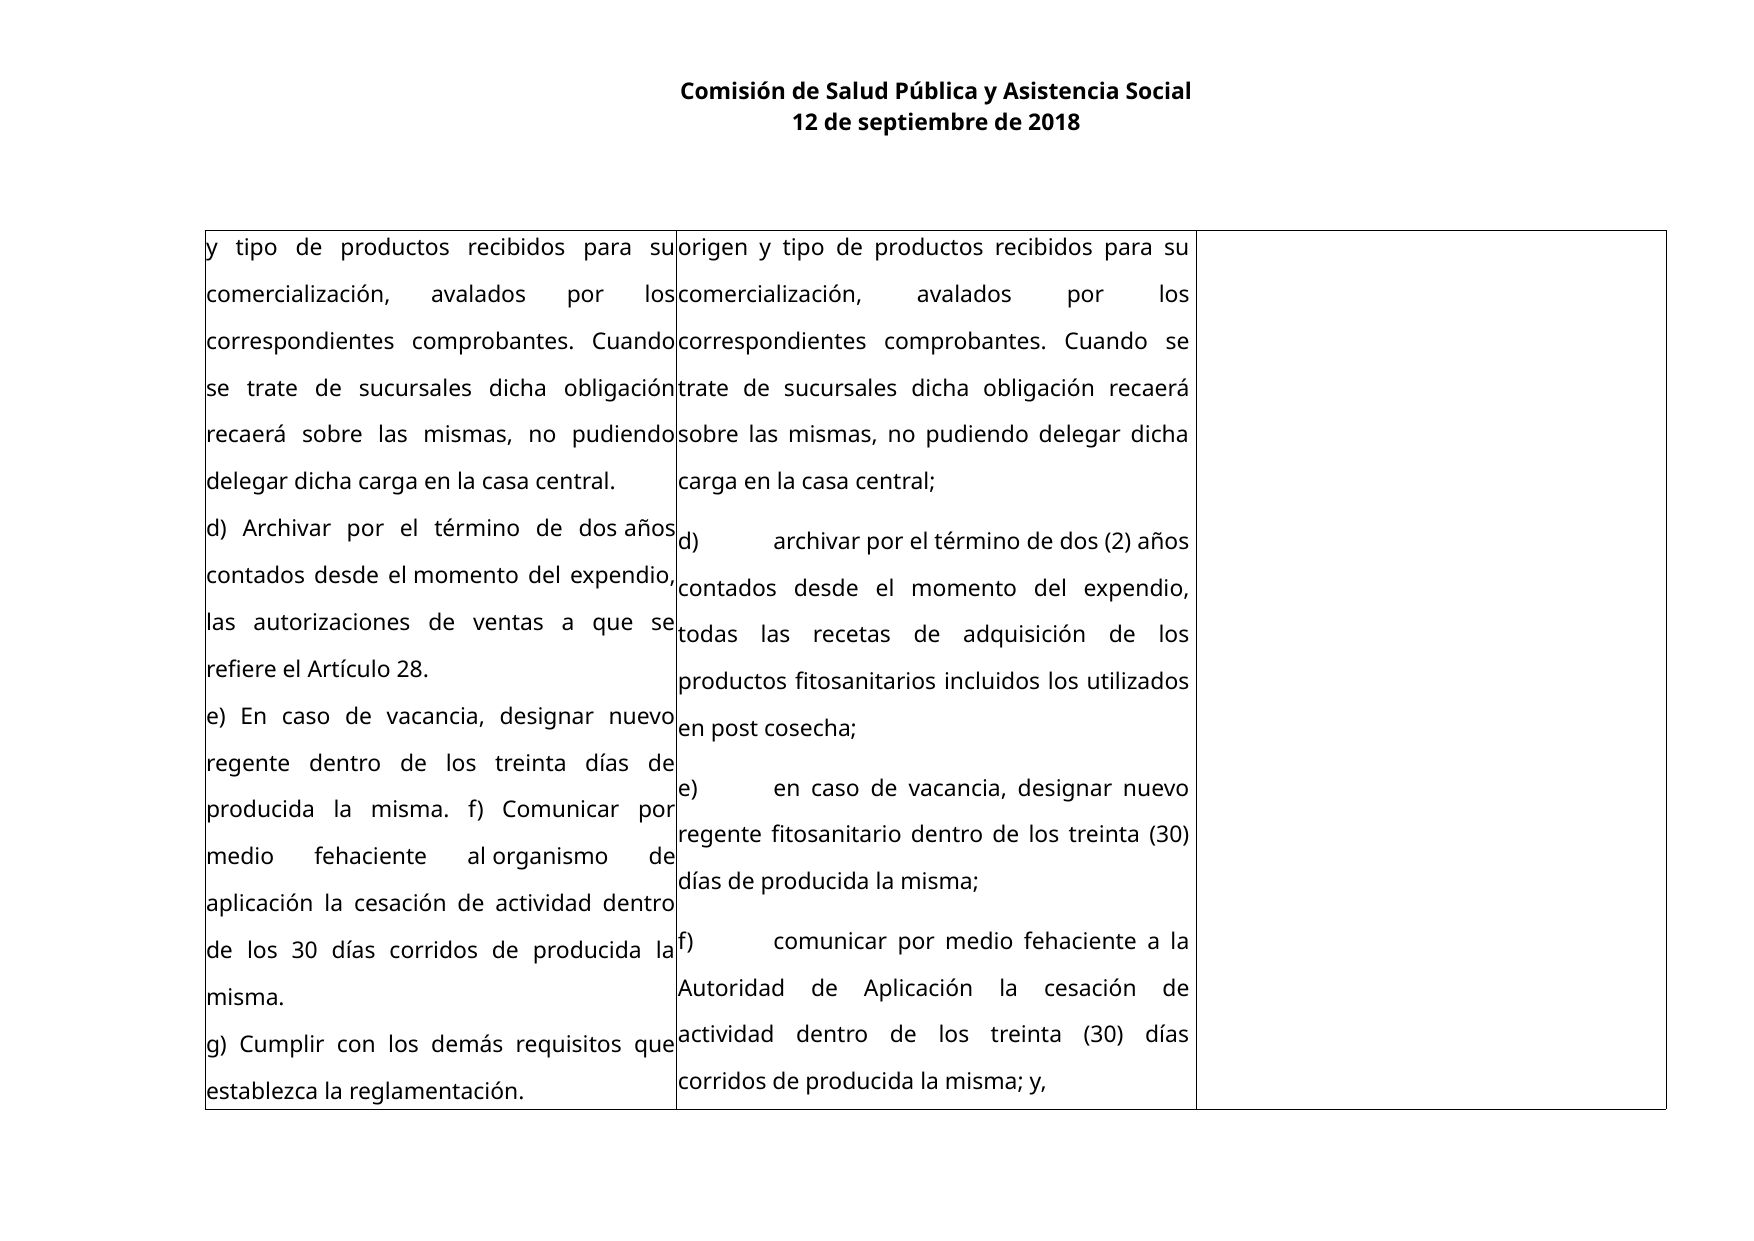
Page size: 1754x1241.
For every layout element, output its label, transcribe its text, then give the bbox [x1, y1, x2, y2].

table_cell y tipo de productos recibidos para su comercialización, avalados por los correspondientes comprobantes. Cuando se trate de sucursales dicha obligación recaerá sobre las mismas, no pudiendo delegar dicha carga en la casa central. d) Archivar por el término de dos años contados desde el momento del expendio, las autorizaciones de ventas a que se refiere el Artículo 28. e) En caso de vacancia, designar nuevo regente dentro de los treinta días de producida la misma. f) Comunicar por medio fehaciente al organismo de aplicación la cesación de actividad dentro de los 30 días corridos de producida la misma. g) Cumplir con los demás requisitos que establezca la reglamentación. [206, 231, 676, 1109]
table_cell ARTÍCULO 1 – Modifícase el Capítulo I Artículo 1; Capítulo II, Artículos 2 y 3; Capítulo III, Artículo 5; Capítulo IV, Artículos 7 y 8, Capítulo V Artículos 11, 12 y 13; Capítulo VI, Artículos 14, 15, 16, 17, 18; Capítulo VII, Artículos 20 y 21; Capítulo VIII, Artículos 22, 23 y 24; Capítulo IX, Artículos 25, 26 y 27; Capítulo X, Artículos 28 y 29; Capítulo XI, Artículos 30, 32, 33 y 34; Capítulo XII, Artículos 36, 37 y 38; y, Capítulo XIII, Artículo 39 de la Ley 11273 – Productos Fitosanitarios, los que quedarán redactados de la siguiente manera: CAPÍTULO I OBJETIVOS Artículo 1.- Son objetivos de la presente la protección de la salud humana, de los recursos naturales y de la producción agropecuaria, a través de la correcta y racional utilización de los productos fitosanitarios y fertilizantes, incluidos los utilizados para el control de plagas en post cosecha, evitando la contaminación del medio ambiente y de los alimentos y promoviendo su correcto uso mediante la educación e información planificada. CAPÍTULO II SUJETOS Y ALCANCES DE LA LEY Artículo 2.- Quedan sujetos a las disposiciones de la presente y sus normas reglamentarias la elaboración, formulación, transporte, almacenaje en sus distintas formas, intermediación, distribución, fraccionamiento, expendio, aplicación, disposición transitoria y final de envases de productos fitosanitarios y fertilizantes, incluidos los utilizados para el control de plagas en post cosecha, usuarios, asesores fitosanitarios, regentes fitosanitarios y asesores técnicos para habilitación de equipos que empleen, manipulen o tengan productos fitosanitarios o fertilizantes. Artículo 3.- El Ministerio de la Producción será la Autoridad de Aplicación de la presente quien requerirá de la participación del Comité Interministerial de Salud Ambiental creado por el Poder Ejecutivo Provincial mediante el Decreto N° 815/10, cuando se presenten casos que comprometan la salud o el medio ambiente. CAPÍTULO III DE LOS RECURSOS Artículo 5.- Créase la cuenta “Control Fitosanitario” abierta en el Nuevo Banco de Santa Fe S.A. y registrada a la orden del Ministerio de la Producción, que operará con los aportes provenientes de: aranceles por inscripciones en los registros previstos en la presente; aranceles por capacitación de los sujetos alcanzados por la presente; venta de material bibliográfico; multas por infracciones y normas reglamentarias; y, subsidios, donaciones y legados. El valor de los aranceles será sometido por la Autoridad de Aplicación a la aprobación del Poder Ejecutivo. CAPÍTULO IV DE LOS CONVENIOS Artículo 7.- El Ministerio de la Producción por intermedio de la Subdirección de Agricultura y Sanidad Vegetal podrá formalizar convenios con las municipalidades y comunas de la Provincia a fin de implementar en sus respectivas jurisdicciones el registro o matriculación de todos los equipos de aplicación, y la habilitación de los locales destinados a la comercialización de productos fitosanitarios y fertilizantes, incluidos los utilizados para el control de plagas de post cosecha. Los aranceles respectivos, conforme a lo dispuesto por la Autoridad de Aplicación, serán percibidos en su totalidad por las Municipalidades y Comunas. Artículo 8.- El Ministerio de la Producción, por intermedio del área de Sanidad Vegetal, formalizará convenios de colaboración con otros Entes y Organismos del Estado Provincial, para la ejecución de aspectos contenidos en la presente. En particular coordinará con el Ministerio de Educación y de Innovación y Cultura de la Provincia programas de difusión para alumnos y docentes acerca de los derechos y obligaciones establecidos en la presente. CAPÍTULO V DE LOS REGISTROS Artículo 11.- Toda persona física o jurídica que desarrolle cualquiera de las actividades enunciadas en la presente, deberán inscribirse en el registro previsto en el Artículo 4, conforme con los requisitos que establezca la reglamentación. Artículo 12.- Los propietarios de equipos de aplicación de productos fitosanitarios o fertilizantes, utilizados para servicios a terceros o para uso propio en las explotaciones rurales, en silos, plantas de acopio, plantas de acondicionamiento, plantas de terminales portuarias, incluidos los utilizados para el control de plagas de post cosecha deberán cumplimentar el trámite necesario a fin de matricular o registrar los equipos en Municipalidades y Comunas que posean convenios con la Autoridad de Aplicación, dentro los plazos establecidos en la presente. Cuando no existieran dichos convenios la matriculación o registro se tramitará ante la Subdirección de Agricultura y Sanidad Vegetal u organismo que lo sustituya. En el caso de aplicaciones de post cosecha, deberán presentar un protocolo de procedimiento, con el alcance que establezca la reglamentación. Artículo 13.- Las personas físicas o jurídicas que se dediquen a realizar trabajos de aplicación de los productos fitosanitarios y fertilizantes, incluidos los utilizados para el control de plagas de post cosecha, deberán: requerir un Asesor Técnico para la habilitación de equipos, por medio del protocolo de habilitación, a los efectos de su matriculación o registro; tener impreso el número de matrícula que se asigne en la maquinaria en cuestión, conforme a la reglamentación pertinente. En el caso de equipos aéreos el número de registro deberá coincidir con la matrícula que otorga la ANAC u organismo que lo sustituya; declarar identidad y domicilio de la/s persona/s que opera/n el/los equipo/s de aplicación a fin de que las mismas obtengan la habilitación correspondiente para operarlos. Los operarios deberán realizar y aprobar un curso dictado por las entidades que determine la Autoridad de Aplicación quien otorga el correspondiente carnet de aplicador; y, contar con una libreta sanitaria expedida por el Ministerio de Salud; contar con la receta de Aplicación extendida por un Asesor Fitosanitario para realizar aplicaciones aéreas, terrestres y en post cosecha de productos fitosanitarios y fertilizantes. La receta se extenderá por cuadruplicado, quedando el original para el productor comitente, duplicado en manos del propietario o titular registral del equipo de aplicación y el triplicado en poder del Asesor Fitosanitario, pesando sobre ellos la obligación de archivar las autorizaciones por el término de dos (2) años contados a partir de su fecha de emisión. El cuadruplicado quedará en poder de la Comuna o Municipalidad, quien deberá archivarla por el término de diez (10) años; las aeronaves dedicadas a las tareas de aplicación deberán cumplimentar los requisitos que establece la ANAC u órgano que lo sustituya, a los efectos de su inscripción, sin perjuicio de los demás requisitos que establece la presente y su reglamentación. Se incorpora un mecanismo de seguimiento satelital de las aeronaves a los fines de controlar la ruta de aplicación; y, dar cumplimiento a las demás condiciones que establezca la reglamentación. CAPÍTULO VI DE LA PRODUCCIONES VEGETALES Artículo 14.- Se entenderá como producciones vegetales a las actividades destinadas a la producción de especies cerealeras, oleaginosas, forrajeras, forestales, hortícolas, fructícolas, florales, aromáticas, medicinales, tintóreas, textiles y cualquier otro tipo de cultivo no contemplado explícitamente en esta enumeración. Artículo 15.- Para las producciones mencionadas en el artículo precedente queda prohibida la tenencia o aplicación de productos fitosanitarios y fertilizantes cuyo uso no esté registrado ante el Servicio Nacional de Sanidad y Calidad Agroalimentaria (SENASA) o el organismo que lo sustituya. En caso de constatarse la tenencia o empleo de productos no registrados o fuera de su plazo límite de comercialización, los mismos serán decomisados, sin perjuicio de las sanciones que pudieran corresponder. Los productos secuestrados tendrán el destino que establezca la reglamentación. Artículo 16.- Los operarios de producciones vegetales que se dediquen a la aplicación de productos fitosanitarios con equipos manuales, deberán contar con la habilitación correspondiente, renovarla cada dos (2) años y realizar los cursos que organizará y dictará la Autoridad de Aplicación. Artículo 17.- Las personas físicas o jurídicas, titulares o responsables de las explotaciones dedicadas a las actividades comprendidas en la presente, deberán proveer a sus empleados y a todo aquel que desempeñe tareas en las producciones referenciadas, de los elementos de protección personal que establezca la reglamentación y deberán archivar las facturas de adquisición de los mismos, quedando obligados a su exhibición cuando así lo requieran los funcionarios de la Autoridad de Aplicación. Artículo 18.- Los productos fitosanitarios utilizados en producciones vegetales señaladas en la presente deberán ser almacenadas en locales seguros, ventilados y separados convenientemente de viviendas y lugares de empaque. Se procederá de igual modo con los equipos y elementos de aplicación. CAPITULO VII DE LOS EXPENDEDORES Artículo 20.- Las personas físicas o jurídicas que se dediquen a la comercialización, cualquiera sea el carácter de productos fitosanitarios o fertilizantes, incluidos los utilizados para el control de plagas de post cosecha como actividad principal o secundaria, deberán inscribirse en el registro de expendedores y en los términos, de acuerdo a lo establecido en la presente con las formalidades que establezca su reglamentación. Sólo podrán comercializar productos fitosanitarios y fertilizantes, incluidos los utilizados para el control de plagas de post cosecha que se encuentren registrados en el SENASA, dirección de fitosanitarios y biológicos y registros u organismo que lo suplante. Artículo 21.- Sin perjuicio de lo establecido en el artículo anterior, quienes comercialicen productos fitosanitarios o fertilizantes, incluidos los utilizados para el control de plagas de post cosecha deberán: contar con regente fitosanitario; acompañar, junto con la solicitud de inscripción o renovación, croquis detallado de las instalaciones comerciales y características de los depósitos de productos fitosanitarios y fertilizantes en formulario bajo declaración jurada del regente fitosanitario, las que serán acordes a lo establecido por la reglamentación pertinente; llevar un registro actualizado del origen y tipo de productos recibidos para su comercialización, avalados por los correspondientes comprobantes. Cuando se trate de sucursales dicha obligación recaerá sobre las mismas, no pudiendo delegar dicha carga en la casa central; archivar por el término de dos (2) años contados desde el momento del expendio, todas las recetas de adquisición de los productos fitosanitarios incluidos los utilizados en post cosecha; en caso de vacancia, designar nuevo regente fitosanitario dentro de los treinta (30) días de producida la misma; comunicar por medio fehaciente a la Autoridad de Aplicación la cesación de actividad dentro de los treinta (30) días corridos de producida la misma; y, cumplir con los demás requisitos que establezca la reglamentación. CAPITULO VIII DE LOS REGENTES Y ASESORES TÉCNICOS Artículo 22.- Para desempeñarse como asesor fitosanitario, asesor técnico para habilitación de equipos y/o regente fitosanitario en el marco de la presente, se requiere ser Ingeniero Agrónomo matriculado en el Colegio de Ingenieros Agrónomos de la Provincia o con convenio de reciprocidad y estar inscripto en el Registro que refiere el artículo 4. No podrán desempeñarse bajo estas figuras, los Ingenieros Agrónomos que desempeñen funciones en la jurisdicción del Ministerio de la Producción u organismo que lo reemplace. Artículo 23.- Quienes desarrollen actividades como asesores fitosanitarios, regentes fitosanitarios y asesores técnicos para habilitar equipos darán cumplimiento a los requisitos que la reglamentación de la presente establezca para cada uno de ellos. Artículo 24.- El control del uso seguro de los productos fitosanitarios y fertilizantes en torno a las áreas protegidas de cada Municipalidad y Comuna, estará a cargo de la figura de un Veedor designado por la autoridad municipal o comunal, quien deberá ser Ingeniero Agrónomo matriculado, habilitado profesionalmente como Asesor Fitosanitario. Además deberá ser capacitado por la Autoridad de Aplicación o por quien éste establezca, no pudiendo controlar aplicaciones de recetas que él mismo prescriba. El veedor junto a los productores y asesores fitosanitarios promoverán prácticas de producción que contemplen buenas prácticas agrícolas a fin de minimizar las aplicaciones necesarias, y fomentarán las producciones agroecológicas. CAPITULO IX DE LA FISCALIZACIÓN Y CONTROL Artículo 25.- Los funcionarios que la Autoridad de Aplicación designe a los efectos de ejercer tareas de fiscalización y control, tendrán libre acceso a todos los lugares en que se desarrolle alguna de las actividades a que refiere el Artículo 2 de la presente. Deberán labrar acta circunstanciada de los hechos que constaten, firmando al pie de las actuaciones y entregando copia al verificado. Si éste se negare a recibirla fijará la misma en lugar visible, haciendo constar tal circunstancia. Podrán también tomar muestras, comisar productos y clausurar el local o equipo. A dichos fines podrá valerse de la fuerza pública, debiendo dar intervención al Juzgado competente para garantizar el acatamiento de la norma. La Resolución de infracción dictada por la Autoridad de Aplicación en el marco del procedimiento correspondiente, será considerado título ejecutivo suficiente para perseguir el cobro judicial de la multa aplicada. Artículo 26.- Cuando se constatare alguna infracción, la Autoridad de Aplicación notificará al interesado a los efectos de presentar descargo dentro de los diez (10) días hábiles. Una vez recepcionado el descargo o vencido el término acordado se dictará la resolución que correspondiere, contra la cual, previo pago de la multa si la hubiere, procederán los recursos previstos en el Decreto Nº 4174/15. Artículo 27.- Las infracciones serán sancionadas con multas cuyos montos mínimos y máximos ascenderán respectivamente al valor equivalente a tres mil (3000) y veinticinco mil (25000) litros de gasoil al momento de hacer efectivo su importe. Este importe podrá duplicarse cuando el infractor sea reincidente o cuando a juicio de la Autoridad de Aplicación, concurran circunstancias agravantes. Todo sin perjuicio de la inhabilitación temporaria o definitiva de los establecimientos, empresas y profesionales responsables. Se considerará que existe reincidencia cuando no hayan transcurrido dos (2) años entre la comisión de una infracción sancionada y la siguiente. Las Municipalidades y Comunas que posean convenios con la autoridad de aplicación de acuerdo a lo establecido en la presente, percibirán el cincuenta por ciento (50%) de las multas que se produjeran en sus respectivas jurisdicciones. CAPITULO X DE LAS RECETAS Artículo 28.- La venta directa al usuario de productos fitosanitarios empleados coma insecticidas, nematicidas, fungicidas, bactericidas, antibióticos, mamalicidas, avicidas, feromonas, molusquicidas, acaricidas, defoliantes y/o desecantes, fitorreguladores, herbicidas, coadyuvantes, repelentes, atractivos, fertilizantes, inoculantes y todos aquellos otros productos utilizados para la protección vegetal, no contemplados explícitamente en esta enumeración, deberá hacerse mediante autorización por escrito de Ingeniero Agrónomo habilitado, con receta con copia triplicada, las que quedarán en poder del usuario, el Ingeniero Agrónomo y el vendedor, estableciéndose que serán responsables solidariamente en caso de incumplimiento. Las recetas de compra y venta de dichos productos deberán especificar, nombre del producto, modo de aplicación, cultivo que se trata, nombre y apellido del dueño del campo, del productor, y la firma del Ingeniero Agrónomo con su matrícula habilitante a la cual se le adjuntará el recibo de venta correspondiente, la cual será archivada por el plazo de dos (2) años. Aquellos expendedores que no den cumplimiento a lo establecido precedentemente serán sancionados con inhabilitación desde uno (1) mes a dos (2) años de acuerdo a la gravedad de la falta cometida, sin perjuicio de las demás penalidades previstas en la presente. Artículo 29.- Los productos enumerados en el artículo 28 y todos aquellos que por sus características, naturaleza, recomendaciones, uso y modo de aplicación, entrañen riesgos para la salud humana, flora, fauna y medio ambiente, se clasificarán como “De Venta y Uso Registrado”, de acuerdo a las especificaciones previstas en el citado artículo. CAPITULO XI DE LAS SANCIONES Y PROHIBICIONES Artículo 30.- Cualquier persona física o jurídica que en el desarrollo de algunas de las actividades enunciadas en el artículo 2 de la presente, causare daños a terceros, sea por imprevisión, negligencia, culpa o dolo, será pasible de las sanciones que establece la presente, sin perjuicio de las acciones judiciales a que hubiere lugar. Todo productor, propietario, usufructuario, aplicador o persona jurídicamente responsable de un inmueble en el cual se apliquen cualquier tipo de fitosanitarios será solidariamente responsable de los daños ocasionados por violación de la presente. Artículo 32.- Las personas físicas o jurídicas que realicen aplicaciones aéreas o terrestres de productos fitosanitarios, deberán dar cumplimiento a lo dispuesto en la Ley Nº 12209 - Fomento y Fiscalización de la Apicultura. La Autoridad de Aplicación en uso de sus facultades reglamentarias, tendrá en cuenta la preservación de las producciones orgánicas de origen vegetal y animal de bajo impacto ambiental. Idénticas restricciones rigen para los establecimientos educativos rurales, parques industriales, complejos deportivos, recreativos y habitacionales. Artículo 33.- Prohíbase la aplicación aérea de productos fitosanitarios, cualquiera sea su clase toxicológica, dentro de un radio de tres mil (3000) metros de las plantas urbanas. Excepcionalmente, por las condiciones de terreno o imposibilidad de aplicar por otro medio, entre los ochocientos (800) metros y los tres mil (3000) metros y siempre que en la jurisdicción exista ordenanza municipal o comunal que lo autorice, podrán aplicarse productos de clase toxicológica III (Banda Azul) y IV (Banda Verde), según solicitud fundada por Asesor Fitosanitario y con el control y fiscalización del Veedor durante su aplicación. Artículo 34.- A los fines de la aplicación terrestre de los productos fitosanitarios se fija una Zona de Producción Especial de mil (1000) metros en torno a las plantas urbanas, establecimientos educativos rurales, parques industriales, complejos deportivos, recreativos y habitacionales. Dicha zona deberá conformar un anillo compuesto por un borde vegetal de amortiguamiento y producción de especies, cultivos y prácticas agronómicas que supongan la exclusión de aplicación de productos fitosanitarios de síntesis química, permitiendo aquellos aprobados para la producción orgánica. Se podrá implementar gradualmente la zonificación, en el primer año será de seiscientos (600) metros, y en el segundo año se alcanzará los mil (1000) metros establecidos. Las Municipalidades y Comunas, en coordinación con la Autoridad de Aplicación deberán promover y capacitar a los productores, en producciones alternativas o agroecológicas. Asimismo se conformará una Zona de Control Estricto, desde el anillo de producción especial y hasta los mil (1000) metros, donde se aplicarán exclusivamente productos clase toxicológica III (Banda Azul) y clase toxicológica IV (Banda Verde), bajo la fiscalización y control del Veedor. Las ordenanzas municipales o comunales podrán modificar la zona de producción especial y de control estricto. CAPITULO XII DISPOSICIONES COMPLEMENTARIAS Artículo 36.- Toda persona podrá denunciar, sin perjuicio de las acciones que le brinda la Ley Nº 10.000, ante la Autoridad de Aplicación, todo hecho, acto u omisión que contravenga las disposiciones de la presente que produzca desequilibrios ecológicos, daños al medio ambiente, a la fauna flora o a la salud humana. El procedimiento a seguir se determinará en las normas reglamentarias. Toda persona que resultare afectada directa o indirectamente a causa de las acciones contempladas en los artículos precedentes, será considerada particular damnificado, a los efectos de su habilitación para efectuar la denuncia correspondiente ante la Autoridad de Aplicación, quien, en caso de acreditarse la infracción, destinará a aquélla en su carácter de denunciante, el cincuenta por ciento (50%) del valor de la multa aplicada. Artículo 37.- Cuando la Autoridad de Aplicación estimare desaconsejable el empleo de determinados fitosanitarios y fertilizantes incluidos los utilizados en post cosecha, por su alta toxicidad, prolongado efecto residual y/o por otra causa que hiciere peligroso su uso, gestionará ante el Ministerio de Agricultura, Ganadería y Pesca de la Nación, su exclusión de la nómina de productos autorizados, sin perjuicio de adoptar las medidas necesarias para el resguardo y preservación del medio ambiente, flora, fauna, personas o bienes Artículo 38.- La Autoridad de Aplicación redactará, publicará y revisará anualmente la lista de productos fitosanitarios, sus componentes y afines, clasificados, según el artículo 29 de la presente CAPITULO XIII DE LA REGLAMENTACIÓN Artículo 39.- El Poder Ejecutivo reglamentará la presente dentro de los ciento veinte (120) días de su promulgación y elaborará un glosario definiendo el alcance de los conceptos vertidos en esta norma. En caso de insuficiencia u oscuridad de la presente, se interpretará de conformidad a lo establecido en el Código Internacional de Conducta para la Distribución y Utilización de Plaguicidas F.A.O. (Organización de las Naciones Unidas para la Agricultura y la Alimentación). [677, 231, 1196, 1109]
table_cell ARTÍCULO 1 - Modifícase el Capítulo I Artículo 1; Capítulo II, Artículos 2 y 3; Capítulo IV, Artículos 7 y 8, Capítulo V Artículos 11, 12 y 13; Capítulo VI Artículos 15, 17 y 19; Capítulo V Artículo 11; Capítulo VII, Artículo 20; Capítulo VIII, Artículo 22; Capítulo IX, Artículos 25, 26 y 27; Capítulo X, Artículos 28 y 29; Capítulo XI Artículos 30, 32, 33, 34 y 35; y, Capítulo XII, Artículos 36, 37 y 38 de la Ley 11273, los que quedarán redactados de la siguiente manera: Artículo 1.- Son objetivos de la presente, la protección de la salud humana, de los recursos naturales y de la producción agrícola, estableciendo los principios rectores para la utilización de fitosanitarios dentro de todo el territorio provincial a fin de evitar la contaminación de los alimentos, del ambiente y la salud humana. Artículo 2.- Quedan sujetos a las disposiciones de la presente y sus normas reglamentarias, la elaboración, formulación, transporte, almacenamiento, en cualquiera de sus modalidades, depósito, distribución, fraccionamiento, expendio, aplicación y disposición final de envases de fitosanitarios cuyo empleo, manipulación o tenencia a cualquier título comprometa la calidad de vida de la población y/o del ambiente. Artículo 3.- El Ministerio de la Producción será la Autoridad de Aplicación de la presente, quien requerirá para cualquier resolución o reglamentación de la presente de la participación del Comité Interministerial de Salud Ambiental creado por el Poder Ejecutivo Provincial mediante el decreto N° 815/10. Artículo 7.- La Autoridad de Aplicación formalizará convenios con las Municipalidades y Comunas provinciales a ﬁn de implementar en sus respectivas jurisdicciones el registro y la matriculación de equipos terrestres y la habilitación de los locales destinados a la comercialización de productos fitosanitarios. Los aranceles respectivos, conforme a lo dispuesto por el organismo de aplicación, serán percibidos en su totalidad por las Municipalidades y Comunas. Artículo 8.- La Autoridad de Aplicación formalizará convenios de colaboración con otros Entes y Organismos del Estado Provincial, para la ejecución de aspectos contenidos en la presente. En particular coordinará con el Ministerio de Educación e Innovación y Cultura de la Provincia programas de difusión para alumnos y docentes acerca de los derechos y obligaciones establecidos en la presente. Artículo 11.- Los expendedores de los productos enunciados en el artículo 28 de la presente, deberán inscribirse en el registro previsto en el Artículo 4, conforme con los requisitos que establezca la reglamentación. Artículo 12.- Todos los propietarios de equipos de aplicación terrestre de fitosanitarios, utilizados para servicios a terceros o para uso propio en las explotaciones rurales, en silos bolsa, silos campo, plantas de acopio, plantas de acondicionamiento y plantas de terminales portuarias, deberán solicitar a las Municipalidades y Comunas que posean convenios con la Autoridad de Aplicación, la matriculación de tales equipos en los plazos y con los requisitos establecidos en el artículo 13 de la presente. Cuando no existiere tales convenios, la matriculación se tramitará ante la Dirección General de Sanidad Vegetal, dependiente del Ministerio de la Producción. Artículo 13.- A los efectos de su inscripción en el registro que establece el artículo 4° de la presente, las personas físicas o jurídicas que se dediquen a realizar trabajos de pulverización terrestre por cuenta de terceros o para uso propio, en explotaciones rurales, o trabajos de aplicación en post-cosecha, utilizando fitosanitarios a los que refiere el artículo 28 de la presente, deberán: requerir de un Ingeniero Agrónomo matriculado la habilitación de los equipos a utilizar para la actividad a los efectos de su registro. El número de matrícula que se asigne deberá ser impreso en la maquinaria en cuestión, conforme a la reglamentación de la presente; declarar identidad y domicilio de las personas que utilicen o conduzcan el o los equipos terrestres, a fin de que las mismas obtengan la habilitación correspondiente para operarlos; podrán realizar solamente aplicaciones terrestres de fitosanitarios, quienes cuenten con la autorización de aplicación extendida por un Ingeniero Agrónomo matriculado. El profesional autorizante deberá llevar el registro que establece el artículo 23 inciso c) de la presente y contar con la habilitación requerida por el inciso b) del mismo artículo. La autorización se extenderá por cuadruplicado, quedando el original en poder de la comuna o municipio, quien deberá archivarla por el término de 10 años y transcribir sus datos a los registros especiales que se crearán al efecto; el duplicado en poder del profesional actuante, triplicado en manos del propietario o titular registral del equipo de aplicación y el cuadruplicado será entregado al productor comitente, pesando sobre ellos la obligación de archivar las autorizaciones por el término de dos (2) años contados a partir de su fecha de emisión. Cuando la maquinaria sea utilizada para uso propio en las explotaciones rurales, bastará la autorización profesional por triplicado, con la misma obligación de archivar la documentación por igual lapso. (Una para el Municipio, otra para el profesional y otra para el productor/aplicador); y, dar cumplimiento a las demás condiciones que establezca la reglamentación. Artículo 15.- En las explotaciones mencionadas en el artículo precedente queda prohibida la tenencia y/o aplicación de productos fitosanitarios cuyo uso no esté recomendado por el SERVICIO NACIONAL DE SANIDAD Y CALIDAD AGROALlMENTARIA (SENASA), o el organismo que lo sustituya, para las especies hortícolas, frutícolas o florales, según corresponda. En caso de constatarse la tenencia y/o empleo de productos prohibidos, los mismos serán comisados, sin perjuicio de las sanciones que pudieren corresponder. Los productos secuestrados tendrán el destino que establezca el Decreto 1844/2002 Reglamentario de los artículos 22 y 23 de la Ley 11717. Artículo 17.- Las personas físicas o jurídicas, titulares y/o responsables de las explotaciones dedicadas a alguna de las actividades señaladas en el Artículo 14 deberán proveer a sus empleados y a todo aquel que desempeñe tareas en los cultivos referenciados, de los elementos de seguridad que establezca la reglamentación y deberán archivar la factura de adquisición de los mismos quedando obligado a su exhibición cuando así lo requieran los funcionarios de la Autoridad de Aplicación. Artículo 19.- Cuando los establecimientos dedicados a alguna de las actividades que señala el artículo 14 de la presente, se encuentren ubicados en las proximidades de núcleos poblacionales o algún otro de los lugares previstos en el artículo 34 de la presente, deberán además de dar cumplimiento al citado artículo, ajustar su funcionamiento a la reglamentación que a tal efecto dicte la autoridad de aplicación. Artículo 20.- Las personas físicas o jurídicas que se dediquen a la comercialización, cualquiera sea el carácter, de productos fitosanitarios como actividad principal o secundaria, deberán inscribirse en el registro de expendedores, de acuerdo a lo establecido en el Artículo 11 y en los términos que establece el Artículo 4 y con las formalidades que determine la reglamentación. Solo podrán comercializar productos fitosanitarios que se encuentren registrados en el Servicio Nacional de Sanidad y Calidad Agroalimentaria (SENASA) o el Organismo que lo suplante. Artículo 22.- No podrán desempeñarse como regentes técnicos de las personas señaladas en los Artículos 13 y 20 de la presente, los Ingenieros Agrónomos que desempeñen funciones en la jurisdicción del Ministerio de la Producción o en cualquier otra repartición de gobierno Provincial, Municipal o Comunal. Artículo 25.- Los funcionarios que el organismo de aplicación designe a los efectos de ejercer tareas de fiscalización y control, tendrán libre acceso a todos los lugares en que se desarrolle alguna de las actividades a que refiere el Artículo 2 de la presente. Deberán labrar acta circunstanciada de los hechos que constaten, firmando al pie de las actuaciones y entregando copia al verificado. Si este se negare a recibirla fijará la misma en lugar visible, haciendo constar tal circunstancia. Podrán también tomar muestras y comisar productos. A dichos fines podrá valerse de la fuerza pública, debiendo dar intervención al Juzgado competente para garantizar el acatamiento de la norma. La Resolución de infracción dictada por la Autoridad de Aplicación en el marco del procedimiento correspondiente, será considerado título ejecutivo suficiente para perseguir el cobro judicial de la multa aplicada. Artículo 26.- El incumplimiento de la presente, su Reglamentación y demás normas complementarias será sancionado con: apercibimiento; multa, que será determinada por la Autoridad de Aplicación, debiendo graduarse atendiendo a la gravedad de la infracción y al carácter de reincidente, entre el diez por ciento (10%) y cincuenta por ciento (50%) del valor fiscal del inmueble en el que se haya cometido la infracción; incautación definitiva de vehículos utilizados en ocasión de cometer la infracción; e, inhabilitación para gestionar trámites administrativos a los fines de transportar y/o vender el producto cosechado en el inmueble en el que se haya cometido la infracción, sin que ello afecte la exigibilidad del cumplimiento de obligaciones fiscales. Se considerará que existe reincidencia cuando no hayan transcurrido dos (2) años entre la comisión de una infracción sancionada y la siguiente. Artículo 27.- Las sanciones establecidas en el Artículo anterior podrán aplicarse en forma simultánea, debiendo en todos los casos asegurarse el derecho de defensa y el debido proceso adjetivo. La Autoridad de Aplicación reglamentará el procedimiento correspondiente a dichos fines, resultando aplicable de manera subsidiaria lo normado en el Decreto N° 10204/58. Artículo 28.- La venta directa al usuario de productos fitosanitarios empleados coma insecticidas, nematicidas, fungicidas, bactericidas, antibióticos, mamalicidas. avicidas, feromonas, molusquicidas, acaricidas, defoliantes y/o desecantes, fitorreguladores, herbicidas, coadyuvantes, repelentes, atractivos, fertilizantes, inoculantes y todos aquellos otros productos utilizados para la protección vegetal, no contemplados explícitamente en esta enumeración, deberá hacerse mediante autorización por escrito de Ingeniero Agrónomo habilitado, con receta con copia triplicada, las que quedarán en poder del usuario, el Ingeniero Agrónomo y el vendedor, estableciéndose que serán responsables solidariamente en caso de incumplimiento. Las recetas de compra y venta de dichos productos deberán especificar, nombre del producto, modo de aplicación, cultivo que se trata, nombre y apellido del dueño del campo, del productor, y la firma del Ingeniero Agrónomo con su matrícula habilitante a la cual se le adjuntara el recibo de venta correspondiente, la cual será archivada por el plazo de dos (2) años. Aquellos expendedores que no den cumplimiento a lo establecido precedentemente serán sancionados con inhabilitación desde un (1) mes a dos (2) años de acuerdo a la gravedad de la falta cometida, sin perjuicio de las demás penalidades previstas en la presente. Artículo 29.- Prohíbese la venta y uso libre de todos los productos mencionados en el artículo 28 de la presente. Artículo 30.- Cualquier persona física o jurídica que en el desarrollo de algunas de las actividades enunciadas en el Artículo 2 de la presente, causare daños a terceros, sea por imprevisión, negligencia, culpa o dolo, será pasible de las sanciones que establece el Artículo 27, sin perjuicio de las acciones judiciales a que hubiere lugar. Todo productor, propietario, usufructuario, aplicador y/o persona jurídicamente responsable de un inmueble en el cual se apliquen cualquier tipo de fitosanitarios será solidariamente responsable de los daños ocasionados por violación de la presente. Artículo 32.- En aplicación del principio de prevención y el de consentimiento previo informado, se prohíbe en todo el ámbito provincial el tratamiento mediante productos pesticidas o insecticidas en camiones y/o vagones ferroviarios de cualquier tipo de granos, semillas o subproductos de éstos. Se prohíbe la venta libre y la utilización de los siguientes productos: Fosfuro de Aluminio, Fosfuro de Magnesio, Fosfina, Bromuro de Metilo o cualquier otro producto que los contenga; como así también de algún otro formulado que pudiera crearse con igual toxicidad. Para la aplicación y utilización en silos campos, silos bolsa, plantas de acopio, plantas de acondicionamiento de granos, plantas de terminales portuarias se deberán reunir las condiciones que establezca la reglamentación. En éstos establecimientos no podrán utilizarse fitosanitarios ni pesticidas de ningún tipo dentro de la zona urbanizada ni a una distancia menor a 1.500 metros del límite de éstas. Artículo 33.- Aplicaciones aéreas: Prohíbese la aplicación y/o aspersión aérea de plaguicidas, fitosanitarios y/o biocidas químicos o biológicos, con destino al uso agropecuario en el control de insectos, ácaros, hongos o plantas silvestres de interés agrícola y/o forestal cualquiera sea el producto activo o formulado, así como su dosis, en todo el territorio de la provincia de Santa Fe. Queda exceptuada de la presente prohibición la pulverización aérea realizada con fines sanitarios con el expreso consentimiento de la autoridad sanitaria y medioambiental y establecida mediante Resolución conjunta del Comité Interministerial de Salud Ambiental. En el caso de campañas sanitarias las autoridades deberán comunicar a la población afectada con suficiente tiempo de antelación la fecha y hora de aplicación, de modo que se puedan tomar las medidas correspondientes a fin de reducir el riesgo durante la exposición. Deberá informar también el producto activo y formulado a utilizar y el posible impacto que pudiera causar en la salud humana, en los vegetales y animales destinados al consumo. Artículo 34.- Aplicaciones terrestres: Prohíbese la aplicación terrestre de plaguicidas, fitosanitarios y/o biocidas químicos o biológicos, con destino al uso agropecuario en el control de insectos, ácaros, hongos o plantas silvestres de interés agrícola y/o forestal, cualquiera sea el producto activo o formulado, así como su dosis, dentro de un área de 1.500 metros de las plantas urbanas, establecimientos educacionales rurales, de parques industriales, complejos deportivos y recreativos, barrios privados y caseríos, de zonas de interés turístico y áreas naturales protegidas declaradas tales por autoridad competente; de las costas de los ríos, arroyos, lagunas y humedales señalados en la cartografía oficial. El área de exclusión de fitosanitarios quedará delimitada por la línea cero (O) del ejido urbano y hasta los mil quinientos (1.500) metros. De los mil quinientos (1.500) metros hasta los dos mil (2.000) metros sólo se podrá utilizar fitosanitarios de clase III y lV; desde los dos mil (2.000) metros hasta los tres mil (3.000) metros, sólo se utilizaran fitosanitarios de clase II y desde los tres mil (3.000) metros en adelante sólo los productos de clase la y lb, con la debida justificación conforme a la reglamentación. Artículo 35.- Se Prohíbe en todo el territorio provincial las aplicaciones de productos fitosanitarios en banquinas ubicadas en los ejidos municipales y/o comunales como así también en las rutas provinciales y rutas nacionales que transiten por la Provincia. La Autoridad de Aplicación conjuntamente con el Comité Interministerial podrá disponer aplicaciones selectivas mediante resolución fundada, si existieren razones que lo justifiquen, con la finalidad de preservar el medio ambiente y/o la Salud. Artículo 36.- Toda persona podrá denunciar, sin perjuicio de las acciones que le brinda la Ley N.º 10.000, ante la autoridad de aplicación, todo hecho, acto u omisión que contravenga las disposiciones de la presente que produzca desequilibrios ecológicos, daños al medio ambiente, a la fauna flora o a la salud humana. El procedimiento a seguir se determinará en las normas reglamentarias. Toda persona que resultare afectada directa o indirectamente a causa de las acciones contempladas en los Artículos precedentes, será considerada particular damnificado, a los efectos de su habilitación para efectuar la denuncia correspondiente ante la Autoridad de Aplicación, quien, en caso de acreditarse la infracción, destinará a aquélla en su carácter de denunciante, el CINCUENTA POR CIENTO (50%) del valor de la multa aplicada. Artículo 37.- Cuando el organismo de aplicación estimare desaconsejable el empleo de determinados fitosanitarios por su alta toxicidad, prolongado efecto residual y/o por otra causa que hiciere peligroso su uso, gestionará ante el Servicio Nacional de Sanidad y Calidad Agroalimentaria (SENASA) o el Organismo que lo suplante, su exclusión de la nómina de productos autorizados, sin perjuicio de adoptar en forma inmediata las medidas necesarias para el resguardo y preservación del medio ambiente, flora, fauna, personas o bienes. La autoridad de aplicación, redactará, publicará y revisará periódicamente la lista de productos fitosanitarios, sus componentes y afines, clasificados según el Artículo 29 de la presente. Artículo 38.- La autoridad de aplicación promoverá en coordinación con la Subsecretaría de Medio Ambiente y Desarrollo Sustentable, las Municipalidades y Comunas y la Mesa provincial de Agricultura Familiar, o en acuerdo con los propietarios, políticas de fomento en áreas suburbanas y en las zonas de prohibición de aplicación de fitosanitarios, producciones alternativas Agroecológicas, que aseguren una producción sana, promoviendo el mercado local y regional, priorizando la utilización de estos espacios a los pequeños productores y/o producciones familiares, de acuerdo a la ley nacional 25.127" [1197, 231, 1666, 1109]
